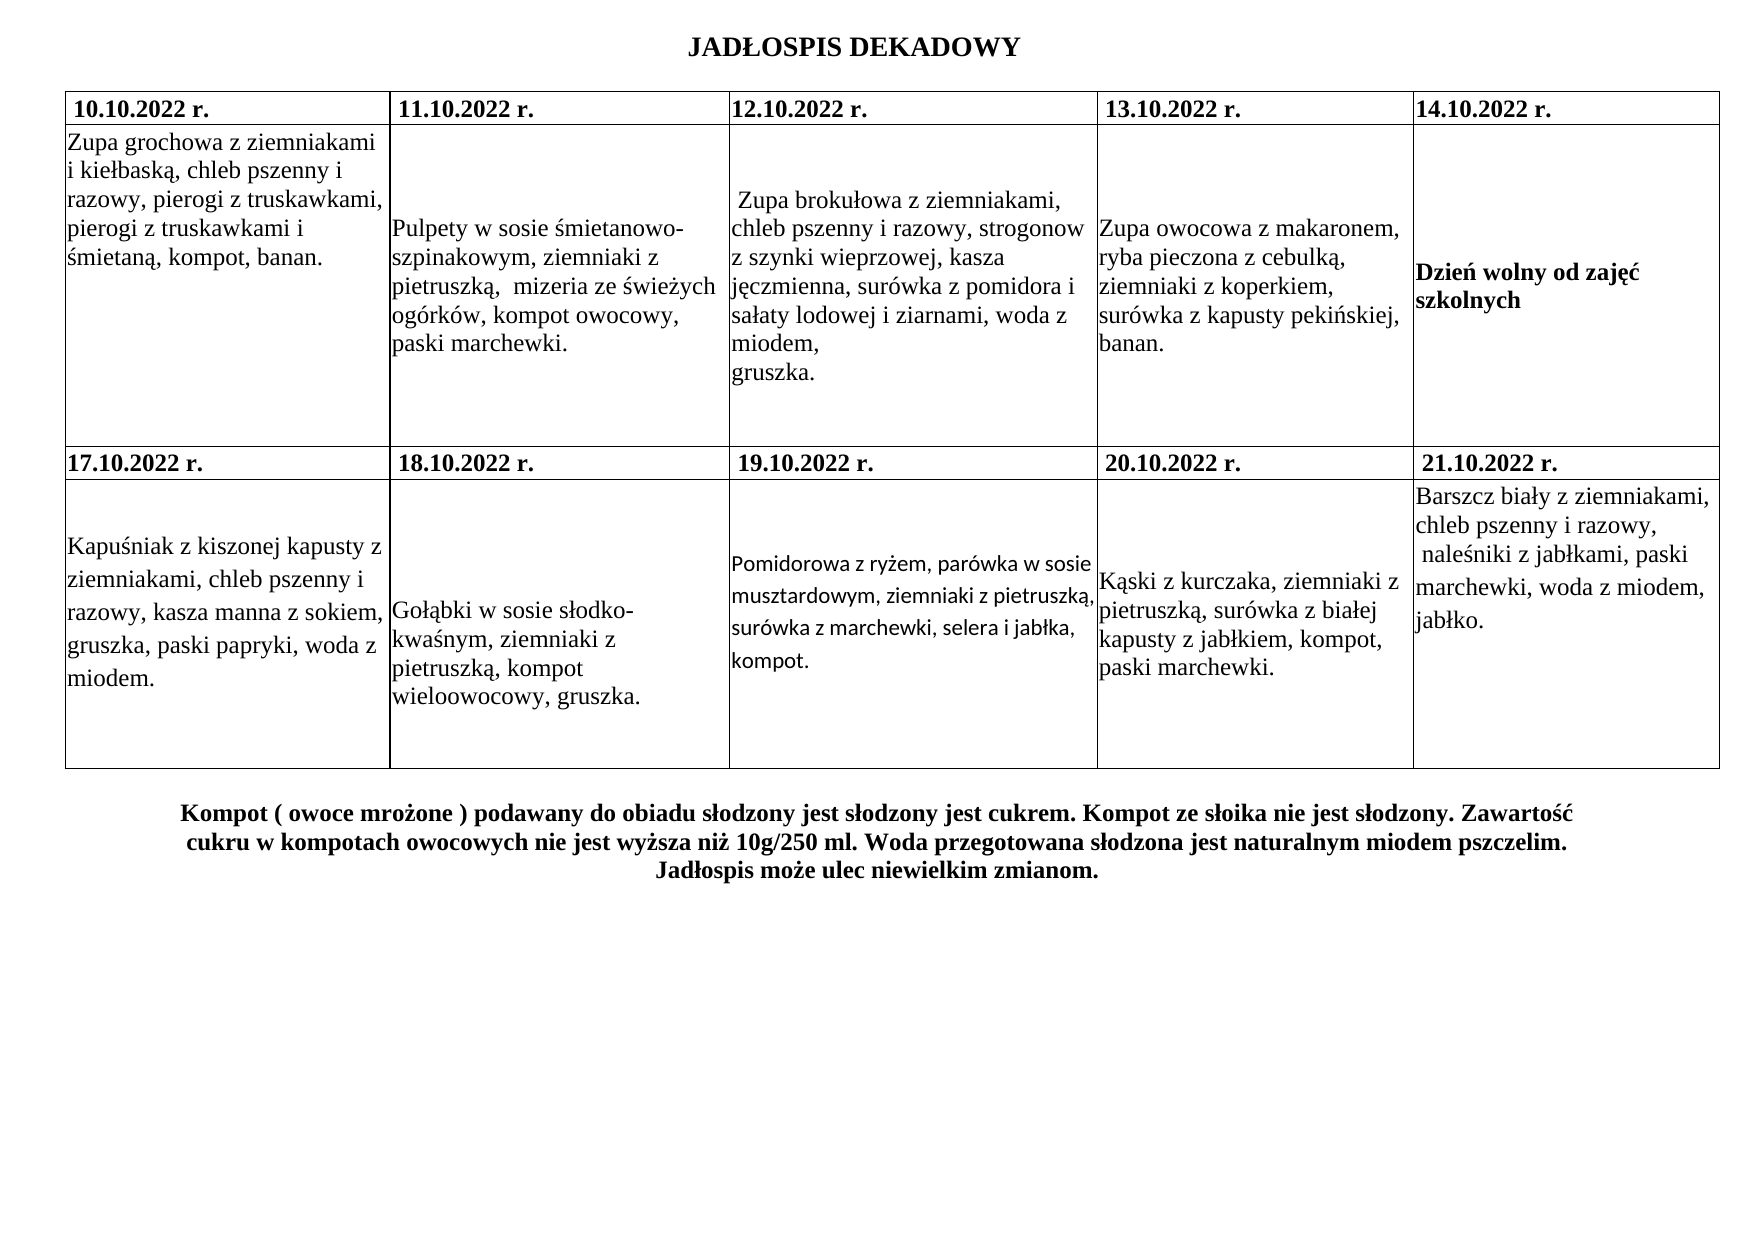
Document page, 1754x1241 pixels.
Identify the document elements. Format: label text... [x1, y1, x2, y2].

table_header 14.10.2022 r. [1414, 92, 1719, 124]
table_cell Kapuśniak z kiszonej kapusty z ziemniakami, chleb pszenny i razowy, kasza manna z sokiem, gruszka, paski papryki, woda z miodem. [66, 480, 389, 768]
table_cell Kąski z kurczaka, ziemniaki z pietruszką, surówka z białej kapusty z jabłkiem, kompot, paski marchewki. [1098, 480, 1413, 768]
table_header 12.10.2022 r. [730, 92, 1097, 124]
table_header 11.10.2022 r. [391, 92, 729, 124]
table_cell Pulpety w sosie śmietanowo- szpinakowym, ziemniaki z pietruszką, mizeria ze świeżych ogórków, kompot owocowy, paski marchewki. [391, 125, 729, 446]
table_cell Dzień wolny od zajęć szkolnych [1414, 125, 1719, 446]
table_cell 20.10.2022 r. [1098, 447, 1413, 479]
table_cell Barszcz biały z ziemniakami, chleb pszenny i razowy, naleśniki z jabłkami, paski marchewki, woda z miodem, jabłko. [1414, 480, 1719, 768]
table_header 13.10.2022 r. [1098, 92, 1413, 124]
table_cell Pomidorowa z ryżem, parówka w sosie musztardowym, ziemniaki z pietruszką, surówka z marchewki, selera i jabłka, kompot. [730, 480, 1097, 768]
text Kompot ( owoce mrożone ) podawany do obiadu słodzony jest słodzony jest cukrem. Kompot ze słoika nie jest słodzony. Zawartość cukru w kompotach owocowych nie jest wyższa niż 10g/250 ml. Woda przegotowana słodzona jest naturalnym miodem pszczelim. Jadłospis może ulec niewielkim zmianom. [148, 798, 1606, 884]
table_cell 18.10.2022 r. [391, 447, 729, 479]
table_cell Zupa brokułowa z ziemniakami, chleb pszenny i razowy, strogonow z szynki wieprzowej, kasza jęczmienna, surówka z pomidora i sałaty lodowej i ziarnami, woda z miodem, gruszka. [730, 125, 1097, 446]
table_cell Zupa grochowa z ziemniakami i kiełbaską, chleb pszenny i razowy, pierogi z truskawkami, pierogi z truskawkami i śmietaną, kompot, banan. [66, 125, 389, 446]
table_cell 19.10.2022 r. [730, 447, 1097, 479]
table_cell Gołąbki w sosie słodko- kwaśnym, ziemniaki z pietruszką, kompot wieloowocowy, gruszka. [391, 480, 729, 768]
table_cell 17.10.2022 r. [66, 447, 389, 479]
table_cell Zupa owocowa z makaronem, ryba pieczona z cebulką, ziemniaki z koperkiem, surówka z kapusty pekińskiej, banan. [1098, 125, 1413, 446]
text JADŁOSPIS DEKADOWY [148, 29, 1606, 62]
table_header 10.10.2022 r. [66, 92, 389, 124]
table_cell 21.10.2022 r. [1414, 447, 1719, 479]
